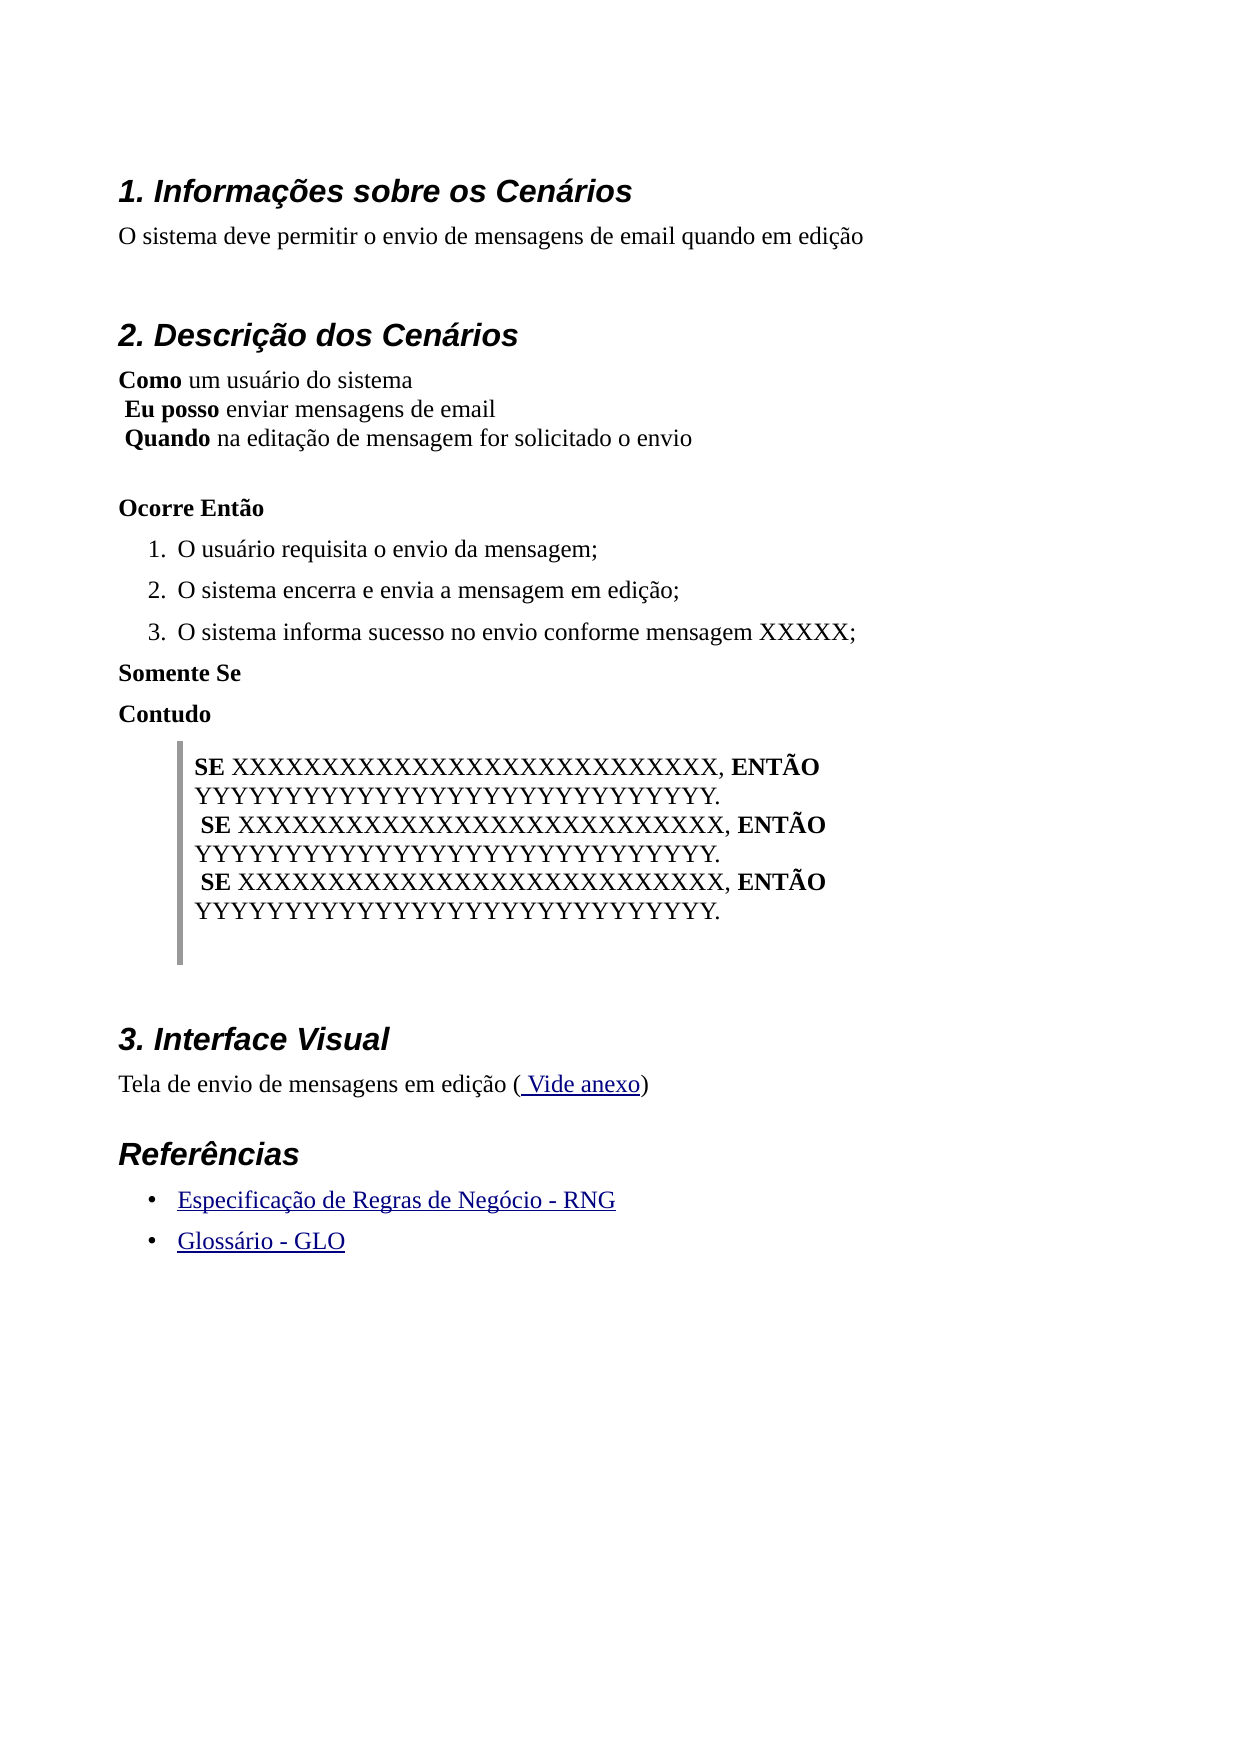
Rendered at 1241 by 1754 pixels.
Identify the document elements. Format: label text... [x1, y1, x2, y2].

list Glossário - GLO [148, 1226, 1122, 1255]
list O sistema informa sucesso no envio conforme mensagem XXXXX; [148, 617, 1122, 646]
text Como um usuário do sistema Eu posso enviar mensagens de email Quando na editação de mensagem for solicitado o envio [118, 366, 1122, 481]
subtitle 3. Interface Visual [118, 1020, 1122, 1057]
text Tela de envio de mensagens em edição ( Vide anexo) [118, 1069, 1122, 1098]
text Somente Se [118, 658, 1122, 687]
text Ocorre Então [118, 493, 1122, 522]
text Contudo [118, 699, 1122, 728]
text O sistema deve permitir o envio de mensagens de email quando em edição [118, 221, 1122, 279]
subtitle Referências [118, 1136, 1122, 1172]
text SE XXXXXXXXXXXXXXXXXXXXXXXXXXX, ENTÃO YYYYYYYYYYYYYYYYYYYYYYYYYYYYY. SE XXXXXXXXXXXXXXXXXXXXXXXXXXX, ENTÃO YYYYYYYYYYYYYYYYYYYYYYYYYYYYY. SE XXXXXXXXXXXXXXXXXXXXXXXXXXX, ENTÃO YYYYYYYYYYYYYYYYYYYYYYYYYYYYY. [183, 741, 1063, 965]
subtitle 2. Descrição dos Cenários [118, 316, 1122, 353]
subtitle 1. Informações sobre os Cenários [118, 172, 1122, 209]
list Especificação de Regras de Negócio - RNG [148, 1185, 1122, 1214]
list O sistema encerra e envia a mensagem em edição; [148, 576, 1122, 604]
list O usuário requisita o envio da mensagem; [148, 534, 1122, 563]
